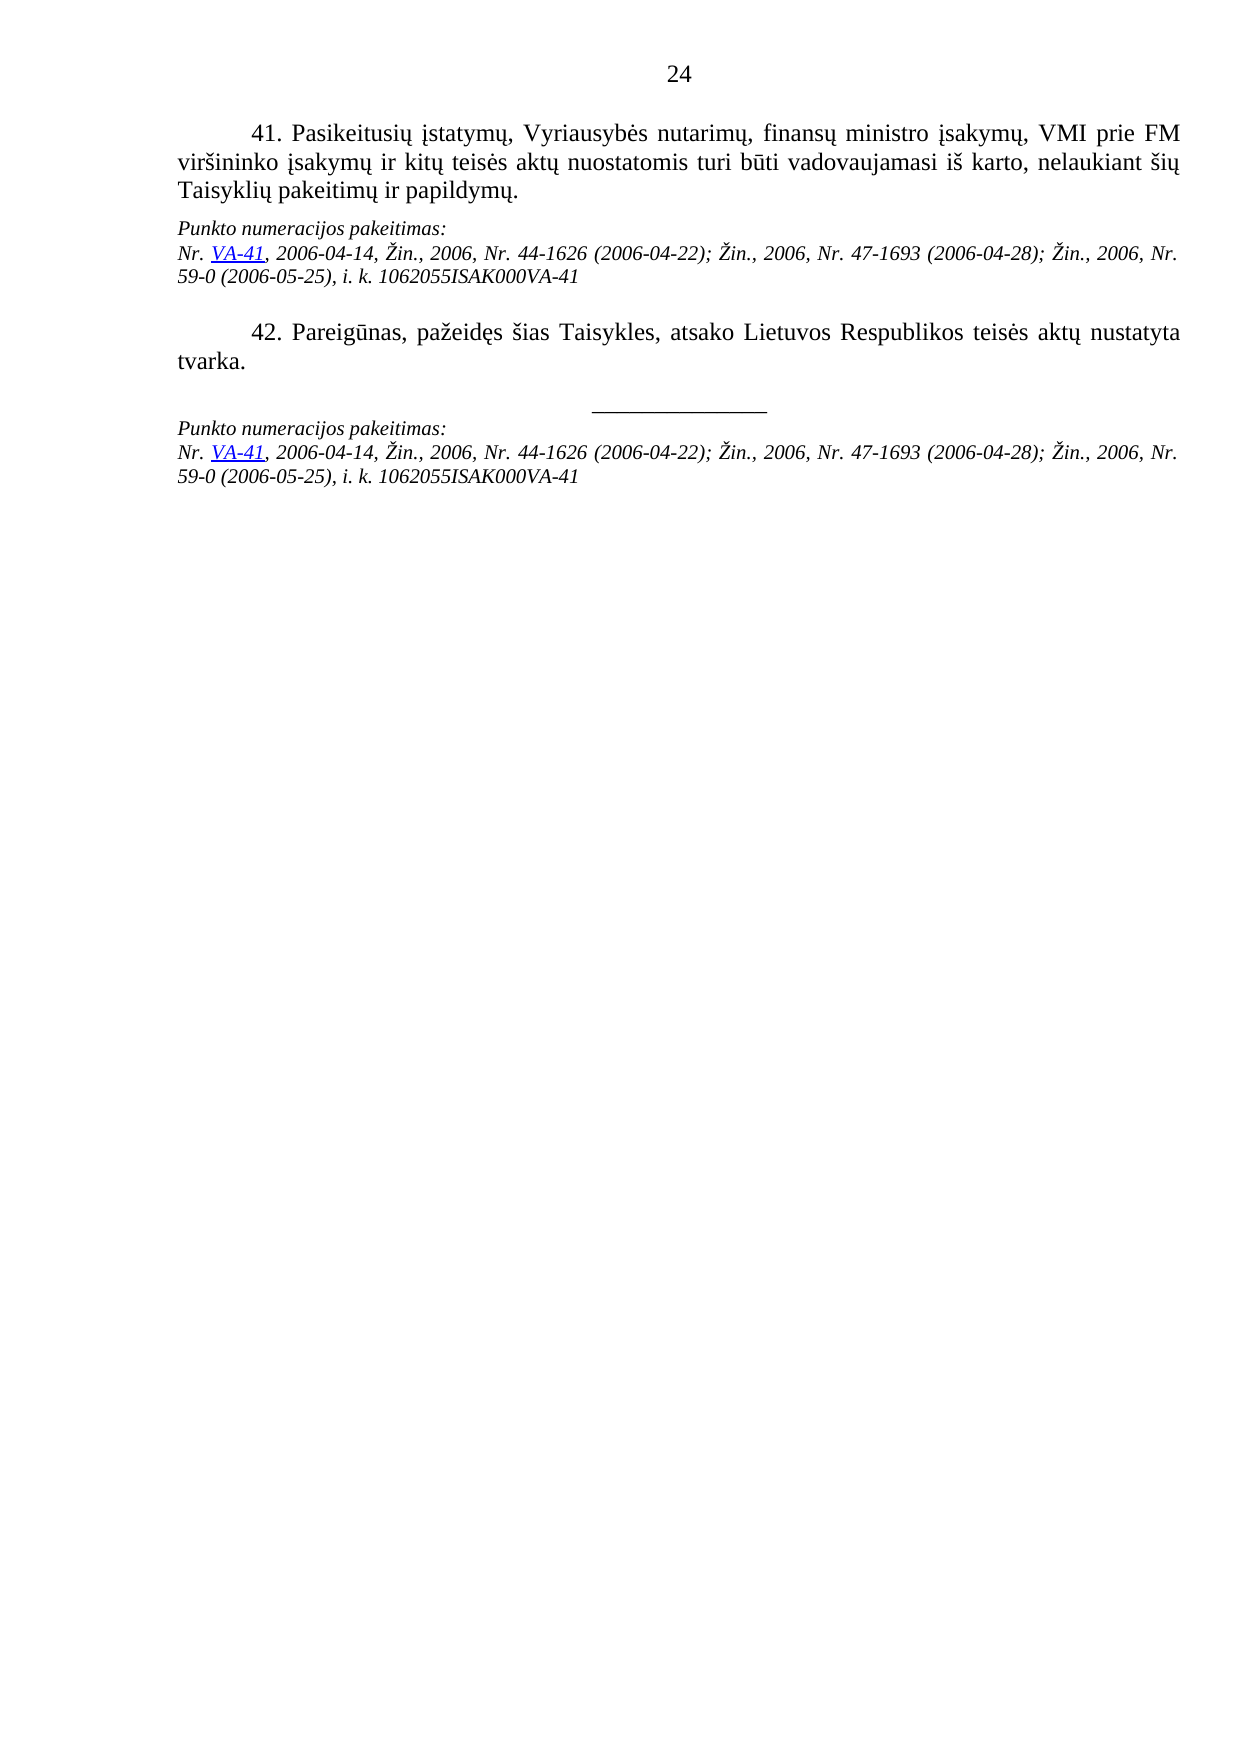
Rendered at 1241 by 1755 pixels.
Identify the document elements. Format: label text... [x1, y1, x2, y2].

text ______________ [177, 387, 1181, 416]
text 42. Pareigūnas, pažeidęs šias Taisykles, atsako Lietuvos Respublikos teisės aktų nustatyta tvarka. [177, 317, 1181, 375]
text Nr. VA-41, 2006-04-14, Žin., 2006, Nr. 44-1626 (2006-04-22); Žin., 2006, Nr. 47-1693 (2006-04-28); Žin., 2006, Nr. 59-0 (2006-05-25), i. k. 1062055ISAK000VA-41 [177, 240, 1181, 288]
text Nr. VA-41, 2006-04-14, Žin., 2006, Nr. 44-1626 (2006-04-22); Žin., 2006, Nr. 47-1693 (2006-04-28); Žin., 2006, Nr. 59-0 (2006-05-25), i. k. 1062055ISAK000VA-41 [177, 439, 1181, 488]
text Punkto numeracijos pakeitimas: [177, 416, 1181, 439]
text 41. Pasikeitusių įstatymų, Vyriausybės nutarimų, finansų ministro įsakymų, VMI prie FM viršininko įsakymų ir kitų teisės aktų nuostatomis turi būti vadovaujamasi iš karto, nelaukiant šių Taisyklių pakeitimų ir papildymų. [177, 118, 1181, 204]
text Punkto numeracijos pakeitimas: [177, 216, 1181, 240]
